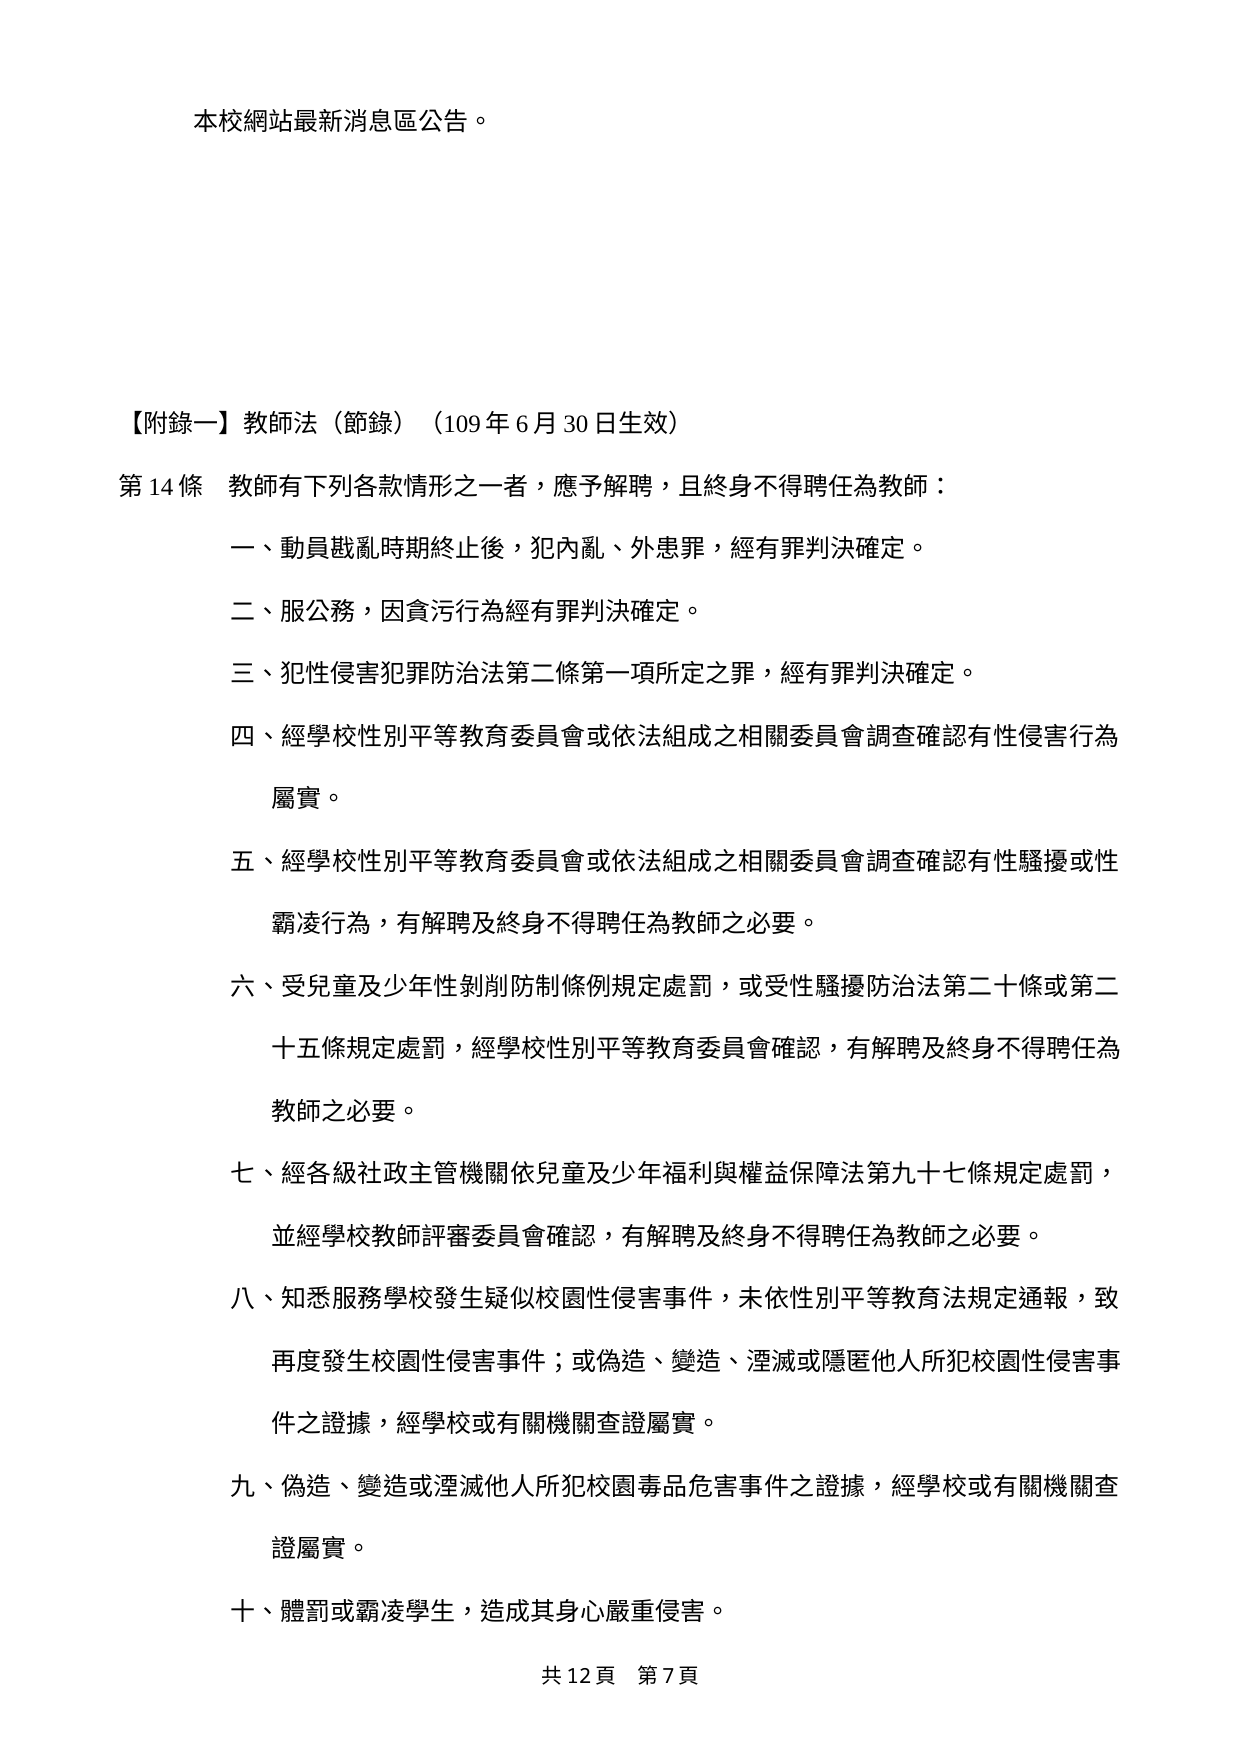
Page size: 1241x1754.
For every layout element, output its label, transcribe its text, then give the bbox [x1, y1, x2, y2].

text 三、犯性侵害犯罪防治法第二條第一項所定之罪，經有罪判決確定。 [230, 630, 1122, 692]
text 六、受兒童及少年性剝削防制條例規定處罰，或受性騷擾防治法第二十條或第二十五條規定處罰，經學校性別平等教育委員會確認，有解聘及終身不得聘任為教師之必要。 [230, 942, 1122, 1130]
text 十、體罰或霸凌學生，造成其身心嚴重侵害。 [230, 1567, 1122, 1630]
text 一、動員戡亂時期終止後，犯內亂、外患罪，經有罪判決確定。 [230, 505, 1122, 567]
text 九、偽造、變造或湮滅他人所犯校園毒品危害事件之證據，經學校或有關機關查證屬實。 [230, 1442, 1122, 1567]
text 七、經各級社政主管機關依兒童及少年福利與權益保障法第九十七條規定處罰，並經學校教師評審委員會確認，有解聘及終身不得聘任為教師之必要。 [230, 1130, 1122, 1255]
text 二、服公務，因貪污行為經有罪判決確定。 [230, 567, 1122, 630]
text 第14條 教師有下列各款情形之一者，應予解聘，且終身不得聘任為教師： [118, 442, 1122, 505]
text 八、知悉服務學校發生疑似校園性侵害事件，未依性別平等教育法規定通報，致再度發生校園性侵害事件；或偽造、變造、湮滅或隱匿他人所犯校園性侵害事件之證據，經學校或有關機關查證屬實。 [230, 1255, 1122, 1442]
text 【附錄一】教師法（節錄）（109年6月30日生效） [118, 380, 1122, 442]
text 五、經學校性別平等教育委員會或依法組成之相關委員會調查確認有性騷擾或性霸凌行為，有解聘及終身不得聘任為教師之必要。 [230, 817, 1122, 942]
text 本校網站最新消息區公告。 [118, 78, 1122, 141]
text 四、經學校性別平等教育委員會或依法組成之相關委員會調查確認有性侵害行為屬實。 [230, 692, 1122, 817]
